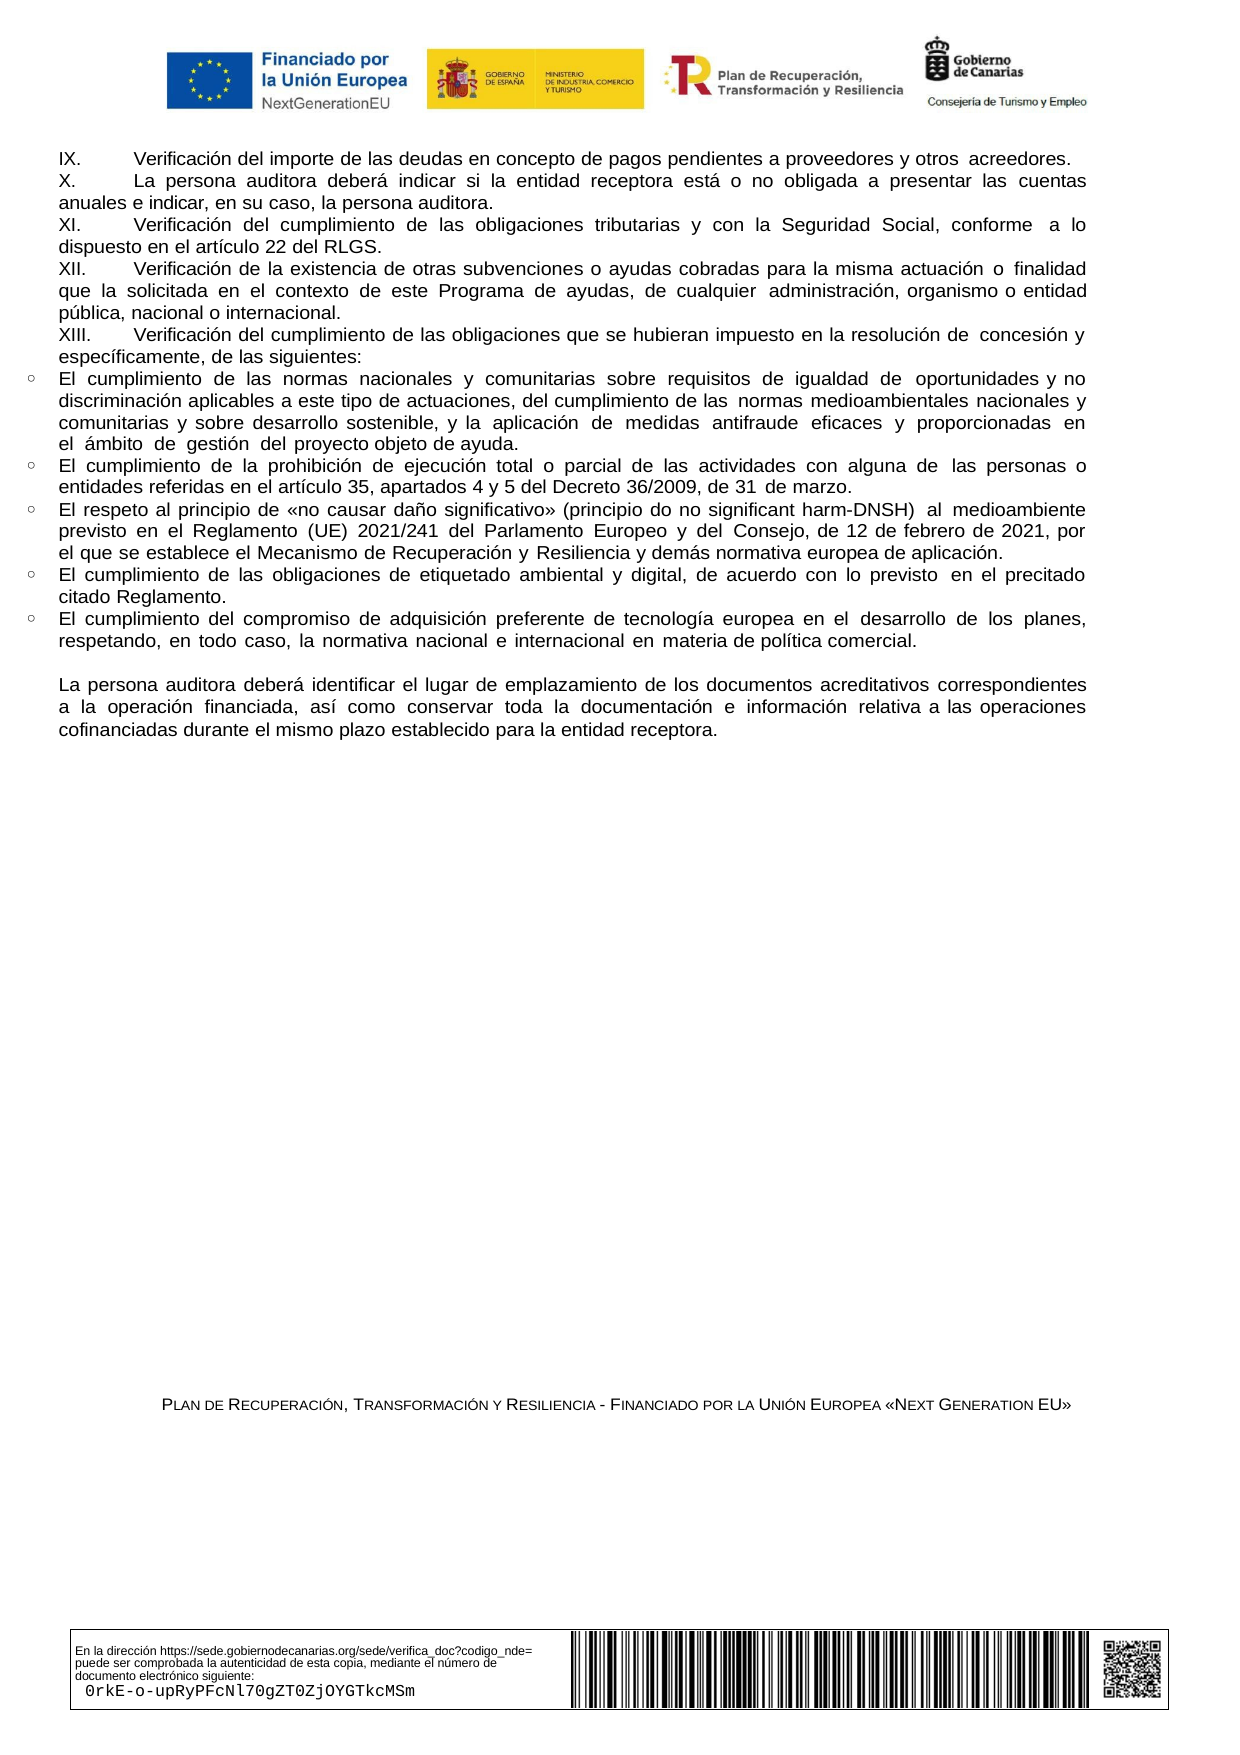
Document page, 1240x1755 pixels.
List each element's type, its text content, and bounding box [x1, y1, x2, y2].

list El cumplimiento de la prohibición de ejecución total o parcial de las actividades con alguna de las personas o entidades referidas en el artículo 35, apartados 4 y 5 del Decreto 36/2009, de 31 de marzo. [23, 455, 1087, 498]
list La persona auditora deberá indicar si la entidad receptora está o no obligada a presentar las cuentas anuales e indicar, en su caso, la persona auditora. [58, 170, 1087, 213]
list El cumplimiento del compromiso de adquisición preferente de tecnología europea en el desarrollo de los planes, respetando, en todo caso, la normativa nacional e internacional en materia de política comercial. [23, 609, 1087, 651]
list El cumplimiento de las normas nacionales y comunitarias sobre requisitos de igualdad de oportunidades y no discriminación aplicables a este tipo de actuaciones, del cumplimiento de las normas medioambientales nacionales y comunitarias y sobre desarrollo sostenible, y la aplicación de medidas antifraude eficaces y proporcionadas en el ámbito de gestión del proyecto objeto de ayuda. [23, 368, 1087, 455]
list Verificación del importe de las deudas en concepto de pagos pendientes a proveedores y otros acreedores. [58, 148, 1086, 169]
list El cumplimiento de las obligaciones de etiquetado ambiental y digital, de acuerdo con lo previsto en el precitado citado Reglamento. [23, 563, 1086, 608]
text PLAN DE RECUPERACIÓN, TRANSFORMACIÓN Y RESILIENCIA - FINANCIADO POR LA UNIÓN EUROPEA «NEXT GENERATION EU» [161, 1394, 1181, 1414]
list Verificación de la existencia de otras subvenciones o ayudas cobradas para la misma actuación o finalidad que la solicitada en el contexto de este Programa de ayudas, de cualquier administración, organismo o entidad pública, nacional o internacional. [58, 258, 1087, 324]
list Verificación del cumplimiento de las obligaciones tributarias y con la Seguridad Social, conforme a lo dispuesto en el artículo 22 del RLGS. [58, 214, 1087, 257]
text La persona auditora deberá identificar el lugar de emplazamiento de los documentos acreditativos correspondientes a la operación financiada, así como conservar toda la documentación e información relativa a las operaciones cofinanciadas durante el mismo plazo establecido para la entidad receptora. [58, 674, 1087, 740]
list El respeto al principio de «no causar daño significativo» (principio do no significant harm-DNSH) al medioambiente previsto en el Reglamento (UE) 2021/241 del Parlamento Europeo y del Consejo, de 12 de febrero de 2021, por el que se establece el Mecanismo de Recuperación y Resiliencia y demás normativa europea de aplicación. [23, 498, 1087, 563]
list Verificación del cumplimiento de las obligaciones que se hubieran impuesto en la resolución de concesión y específicamente, de las siguientes: [58, 324, 1086, 368]
